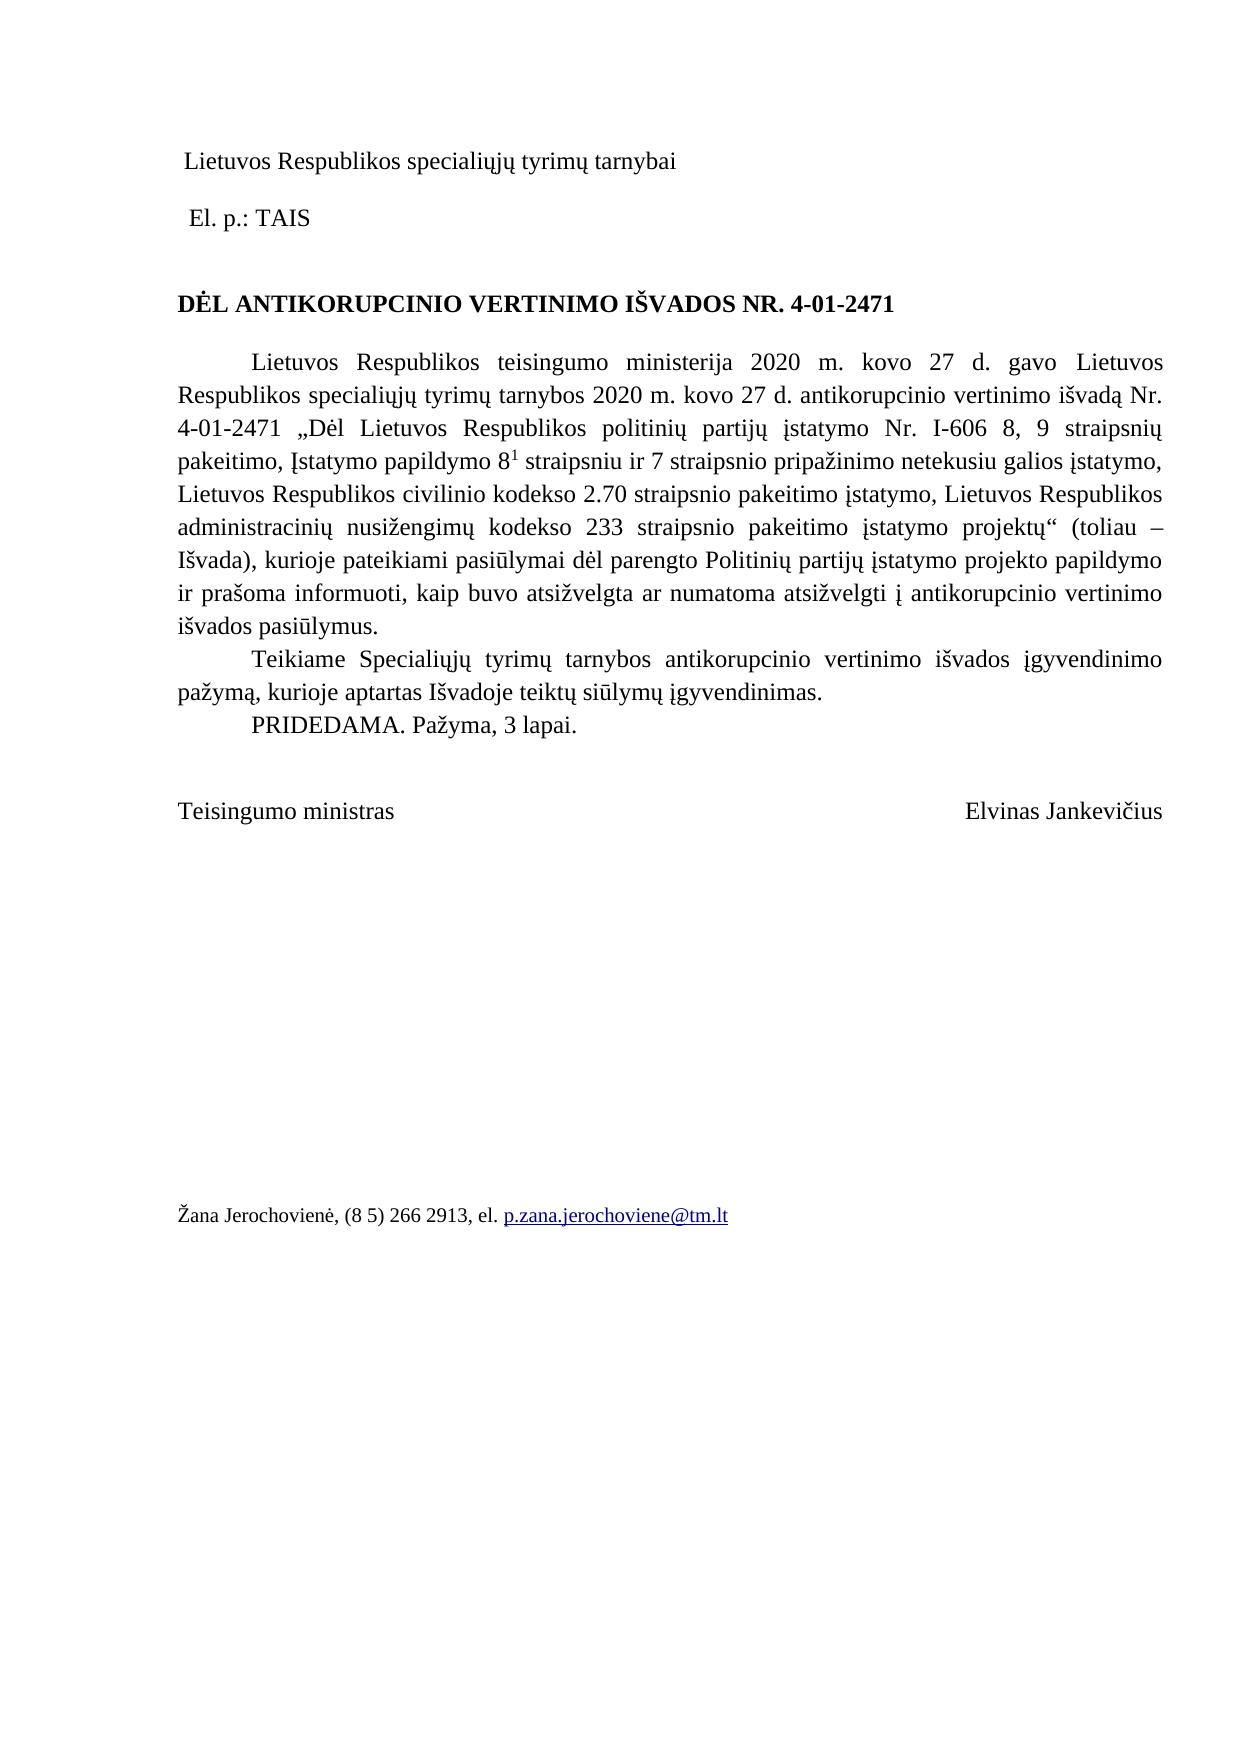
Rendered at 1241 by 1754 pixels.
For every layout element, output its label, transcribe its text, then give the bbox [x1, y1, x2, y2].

table_header El. p.: TAIS [177, 203, 705, 289]
text DĖL ANTIKORUPCINIO VERTINIMO IŠVADOS NR. 4-01-2471 [177, 289, 1163, 318]
text Lietuvos Respublikos teisingumo ministerija 2020 m. kovo 27 d. gavo Lietuvos Respublikos specialiųjų tyrimų tarnybos 2020 m. kovo 27 d. antikorupcinio vertinimo išvadą Nr. 4-01-2471 „Dėl Lietuvos Respublikos politinių partijų įstatymo Nr. I-606 8, 9 straipsnių pakeitimo, Įstatymo papildymo 81 straipsniu ir 7 straipsnio pripažinimo netekusiu galios įstatymo, Lietuvos Respublikos civilinio kodekso 2.70 straipsnio pakeitimo įstatymo, Lietuvos Respublikos administracinių nusižengimų kodekso 233 straipsnio pakeitimo įstatymo projektų“ (toliau – Išvada), kurioje pateikiami pasiūlymai dėl parengto Politinių partijų įstatymo projekto papildymo ir prašoma informuoti, kaip buvo atsižvelgta ar numatoma atsižvelgti į antikorupcinio vertinimo išvados pasiūlymus. [177, 347, 1163, 640]
table_cell [705, 232, 742, 289]
table_header [886, 203, 1176, 232]
table_header [1176, 203, 1187, 232]
text Teisingumo ministras Elvinas Jankevičius [177, 796, 1163, 825]
table_header [705, 203, 730, 232]
text Žana Jerochovienė, (8 5) 266 2913, el. p.zana.jerochoviene@tm.lt [177, 1203, 1130, 1227]
text Lietuvos Respublikos specialiųjų tyrimų tarnybai [177, 146, 1130, 174]
table_cell [898, 232, 1187, 289]
text PRIDEDAMA. Pažyma, 3 lapai. [177, 710, 1163, 739]
table_header [730, 203, 886, 232]
text Teikiame Specialiųjų tyrimų tarnybos antikorupcinio vertinimo išvados įgyvendinimo pažymą, kurioje aptartas Išvadoje teiktų siūlymų įgyvendinimas. [177, 644, 1163, 706]
table_cell [742, 232, 897, 289]
